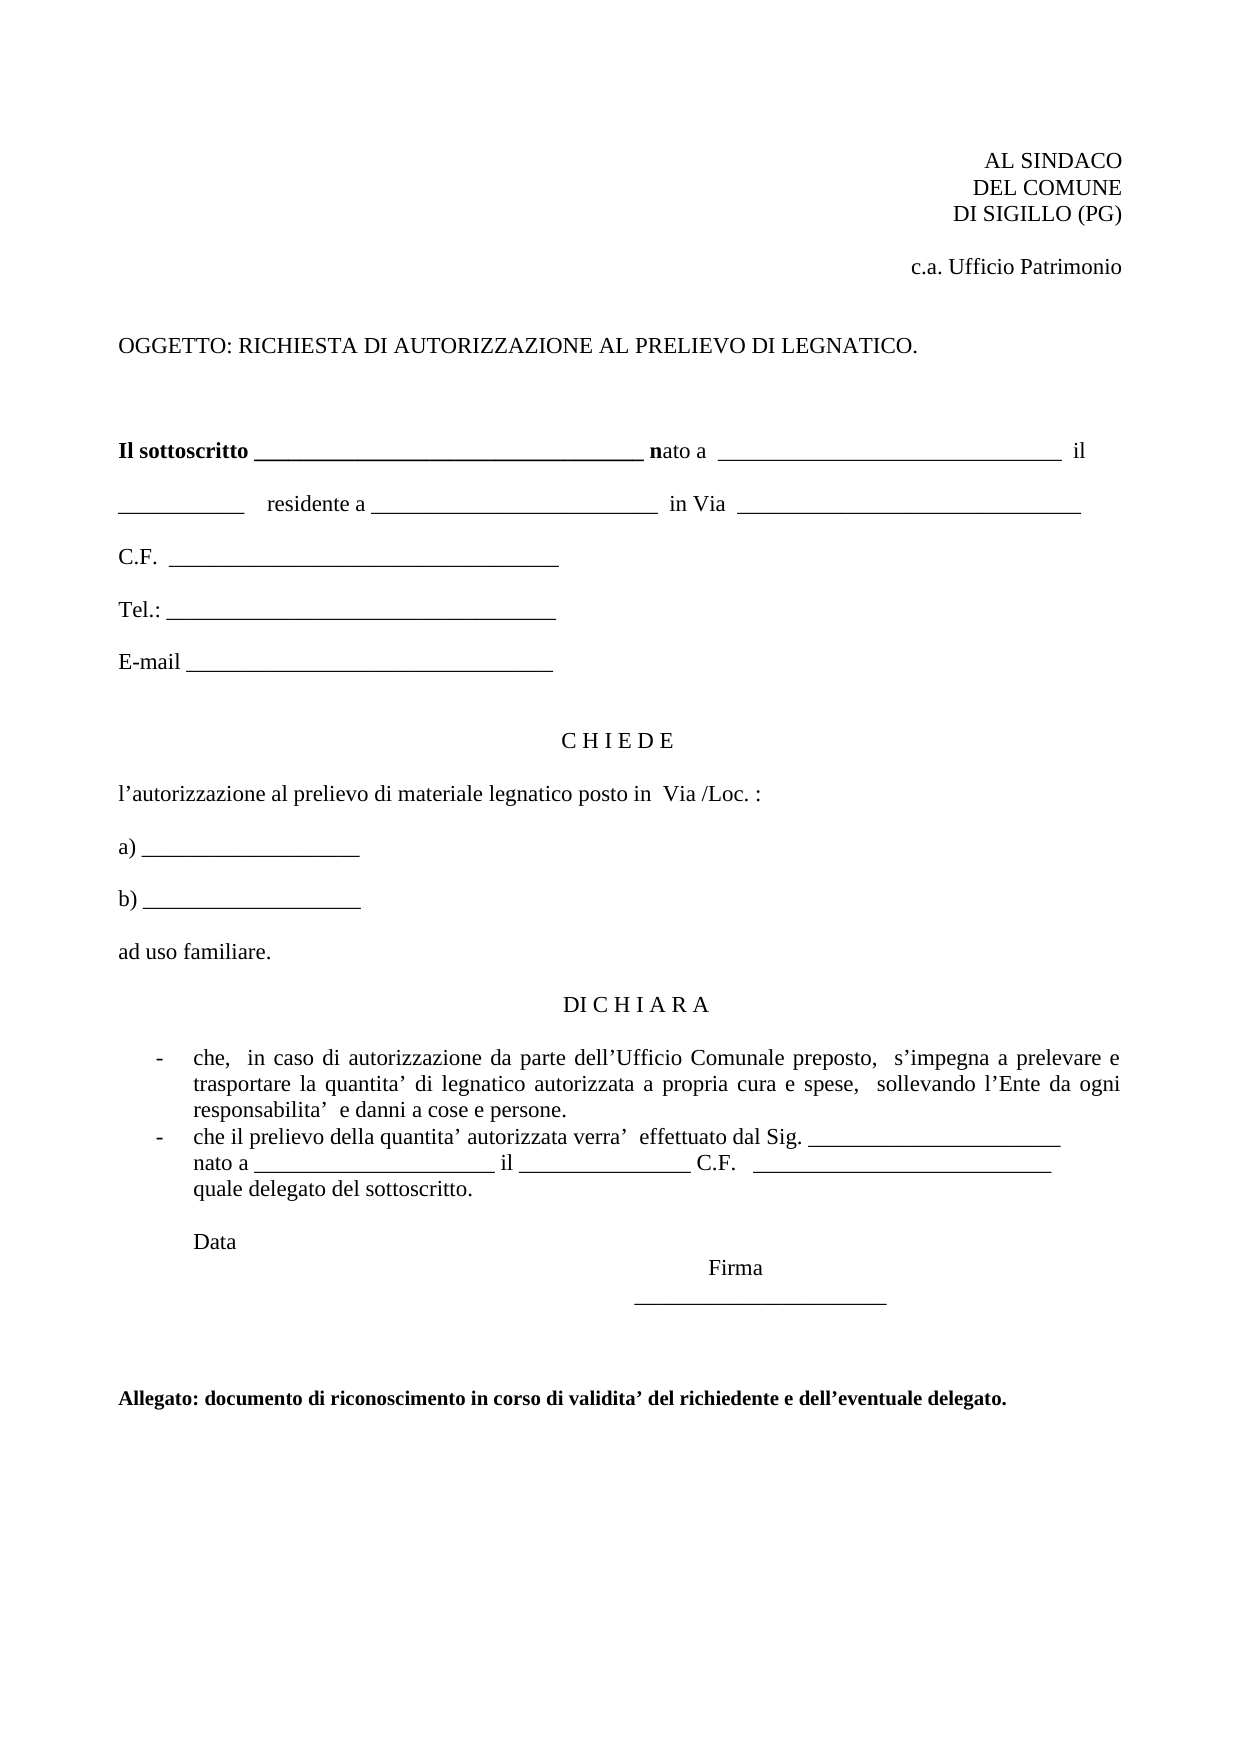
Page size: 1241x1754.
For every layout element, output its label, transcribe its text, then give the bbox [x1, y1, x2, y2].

text OGGETTO: RICHIESTA DI AUTORIZZAZIONE AL PRELIEVO DI LEGNATICO. [118, 332, 1122, 358]
text quale delegato del sottoscritto. [193, 1175, 1122, 1202]
text c.a. Ufficio Patrimonio [118, 253, 1122, 279]
text C.F. __________________________________ [118, 543, 1122, 569]
text AL SINDACO [118, 148, 1122, 174]
text DI C H I A R A [118, 991, 1122, 1017]
text C H I E D E [118, 727, 1122, 754]
text Allegato: documento di riconoscimento in corso di validita’ del richiedente e dell’eventuale delegato. [118, 1386, 1122, 1410]
text a) ___________________ [118, 833, 1122, 859]
text Firma [118, 1254, 1122, 1281]
text DEL COMUNE [118, 174, 1122, 200]
text ______________________ [118, 1281, 1122, 1307]
text Tel.: __________________________________ [118, 596, 1122, 622]
text ad uso familiare. [118, 938, 1122, 964]
text E-mail ________________________________ [118, 648, 1122, 675]
text Il sottoscritto __________________________________ nato a ______________________________ il [118, 437, 1122, 464]
text nato a _____________________ il _______________ C.F. __________________________ [193, 1149, 1122, 1175]
text DI SIGILLO (PG) [118, 200, 1122, 227]
list che, in caso di autorizzazione da parte dell’Ufficio Comunale preposto, s’impegna a prelevare e trasportare la quantita’ di legnatico autorizzata a propria cura e spese, sollevando l’Ente da ogni responsabilita’ e danni a cose e persone. [156, 1044, 1122, 1123]
list che il prelievo della quantita’ autorizzata verra’ effettuato dal Sig. ______________________ [156, 1123, 1122, 1149]
text Data [118, 1228, 1122, 1254]
text b) ___________________ [118, 886, 1122, 912]
text l’autorizzazione al prelievo di materiale legnatico posto in Via /Loc. : [118, 780, 1122, 806]
text ___________ residente a _________________________ in Via ______________________________ [118, 490, 1122, 517]
